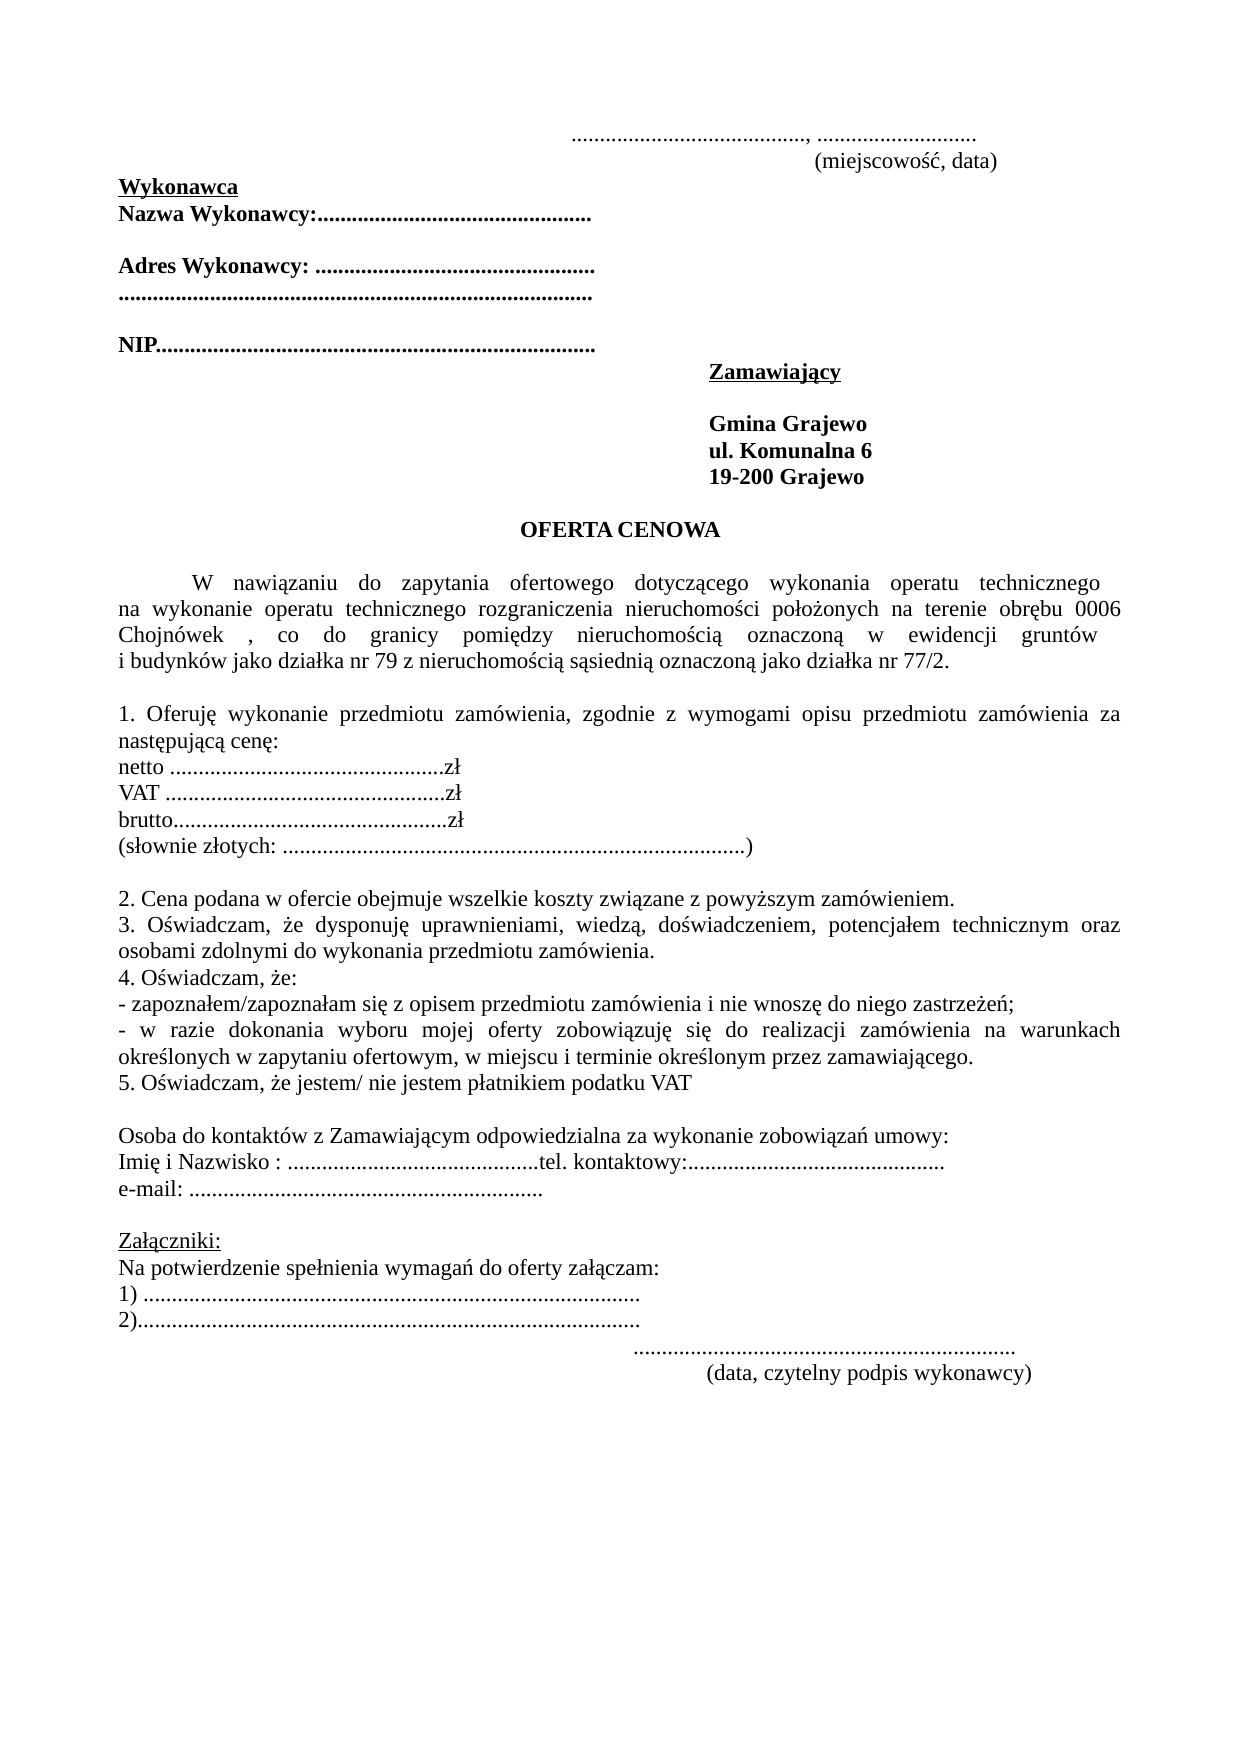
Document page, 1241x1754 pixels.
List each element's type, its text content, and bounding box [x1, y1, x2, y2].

text VAT .................................................zł [118, 779, 1122, 806]
text 3. Oświadczam, że dysponuję uprawnieniami, wiedzą, doświadczeniem, potencjałem technicznym oraz osobami zdolnymi do wykonania przedmiotu zamówienia. [118, 911, 1122, 964]
text - zapoznałem/zapoznałam się z opisem przedmiotu zamówienia i nie wnoszę do niego zastrzeżeń; [118, 990, 1122, 1017]
text 1. Oferuję wykonanie przedmiotu zamówienia, zgodnie z wymogami opisu przedmiotu zamówienia za następującą cenę: [118, 700, 1122, 753]
text (słownie złotych: .................................................................................) [118, 832, 1122, 858]
text Załączniki: [118, 1227, 1122, 1254]
text - w razie dokonania wyboru mojej oferty zobowiązuję się do realizacji zamówienia na warunkach określonych w zapytaniu ofertowym, w miejscu i terminie określonym przez zamawiającego. [118, 1017, 1122, 1069]
text OFERTA CENOWA [118, 516, 1122, 542]
text e-mail: .............................................................. [118, 1175, 1122, 1201]
text Nazwa Wykonawcy:................................................ [118, 199, 1122, 226]
text 4. Oświadczam, że: [118, 964, 1122, 990]
text NIP............................................................................. [118, 331, 1122, 358]
text 19-200 Grajewo [118, 463, 1122, 489]
text 5. Oświadczam, że jestem/ nie jestem płatnikiem podatku VAT [118, 1069, 1122, 1096]
text Imię i Nazwisko : ............................................tel. kontaktowy:............................................. [118, 1148, 1122, 1175]
text Osoba do kontaktów z Zamawiającym odpowiedzialna za wykonanie zobowiązań umowy: [118, 1122, 1122, 1148]
text W nawiązaniu do zapytania ofertowego dotyczącego wykonania operatu technicznego na wykonanie operatu technicznego rozgraniczenia nieruchomości położonych na terenie obrębu 0006 Chojnówek , co do granicy pomiędzy nieruchomością oznaczoną w ewidencji gruntów i budynków jako działka nr 79 z nieruchomością sąsiednią oznaczoną jako działka nr 77/2. [118, 568, 1122, 674]
text ........................................., ............................ [118, 118, 1122, 147]
text Na potwierdzenie spełnienia wymagań do oferty załączam: [118, 1254, 1122, 1280]
text Wykonawca [118, 173, 1122, 199]
text ................................................................... [118, 1333, 1122, 1359]
text ul. Komunalna 6 [118, 437, 1122, 463]
text netto ................................................zł [118, 753, 1122, 779]
text Gmina Grajewo [118, 410, 1122, 437]
text 2)........................................................................................ [118, 1306, 1122, 1333]
text (data, czytelny podpis wykonawcy) [118, 1359, 1122, 1386]
text 1) ....................................................................................... [118, 1280, 1122, 1306]
text 2. Cena podana w ofercie obejmuje wszelkie koszty związane z powyższym zamówieniem. [118, 885, 1122, 911]
text Zamawiający [118, 358, 1122, 384]
text (miejscowość, data) [118, 147, 1122, 173]
text ................................................................................... [118, 279, 1122, 305]
text brutto................................................zł [118, 806, 1122, 832]
text Adres Wykonawcy: ................................................. [118, 252, 1122, 279]
